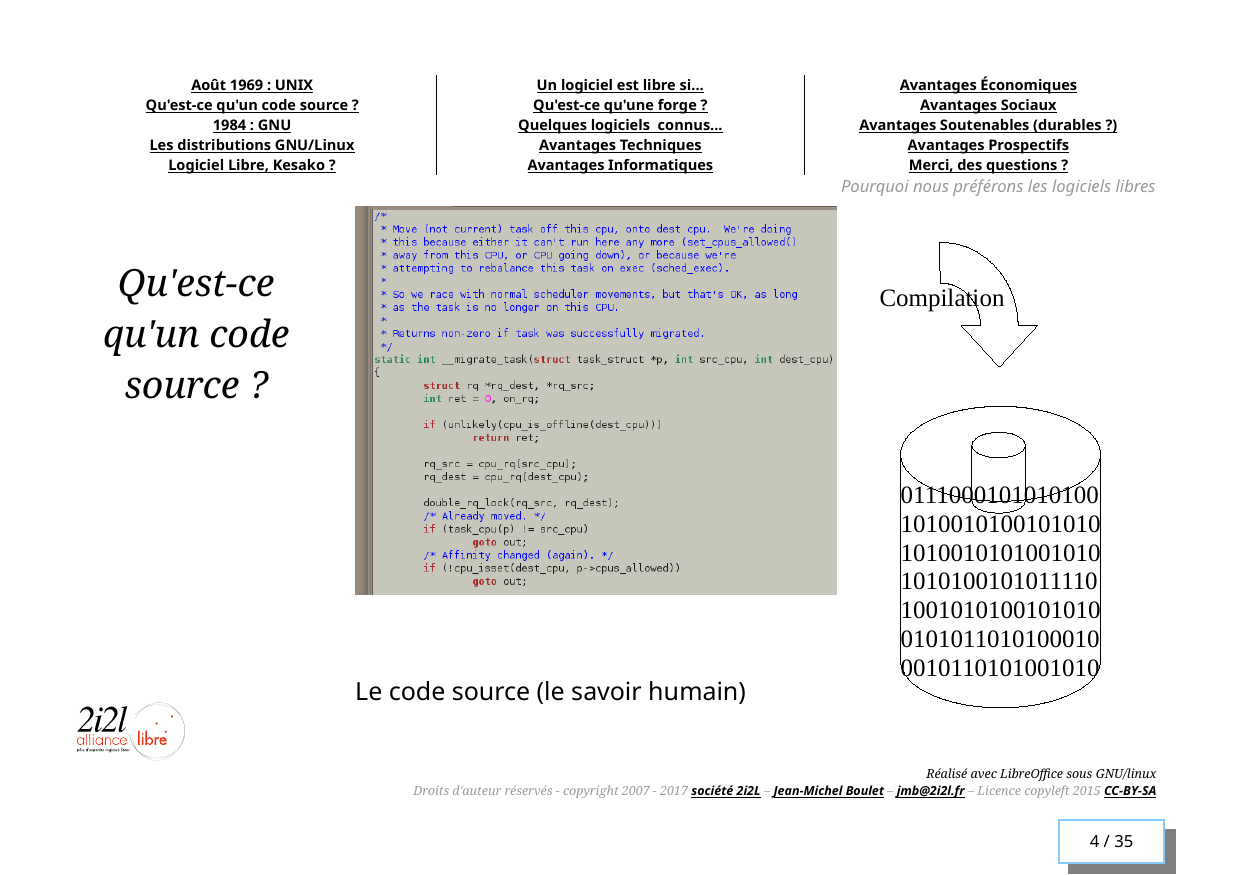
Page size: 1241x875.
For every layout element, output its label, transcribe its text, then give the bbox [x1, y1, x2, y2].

picture [355, 206, 837, 595]
picture [69, 704, 136, 734]
subtitle Qu'est-ce qu'un code source ? [83, 256, 314, 409]
text Le code source (le savoir humain) [355, 674, 1158, 708]
